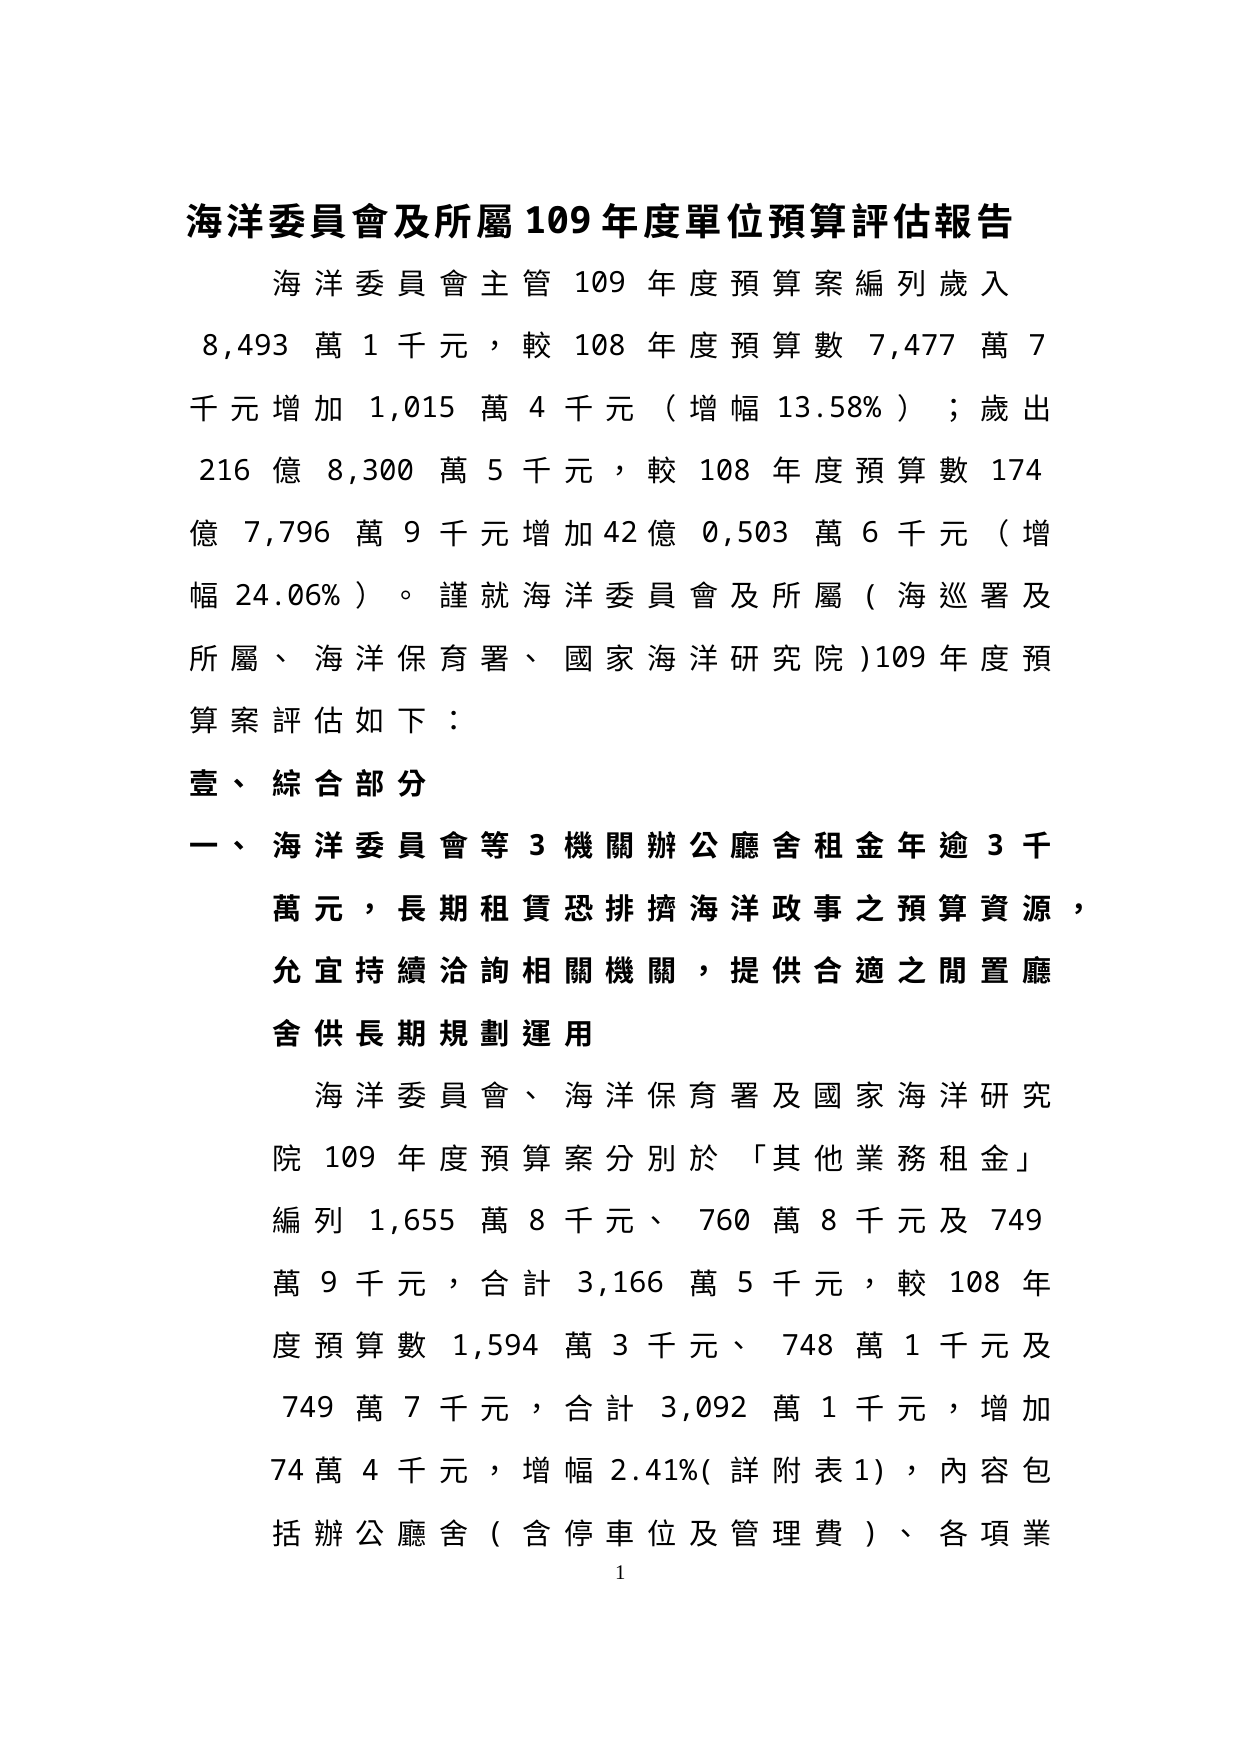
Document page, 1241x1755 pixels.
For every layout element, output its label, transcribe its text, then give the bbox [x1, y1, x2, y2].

text 海洋委員會主管109年度預算案編列歲入8,493萬1千元，較108年度預算數7,477萬7千元增加1,015萬4千元（增幅13.58%）；歲出216億8,300萬5千元，較108年度預算數174億7,796萬9千元增加42億0,503萬6千元（增幅24.06%）。謹就海洋委員會及所屬(海巡署及所屬、海洋保育署、國家海洋研究院)109年度預算案評估如下： [183, 240, 1058, 740]
text 壹、綜合部分 [183, 740, 1058, 802]
text 一、海洋委員會等3機關辦公廳舍租金年逾3千萬元，長期租賃恐排擠海洋政事之預算資源，允宜持續洽詢相關機關，提供合適之閒置廳舍供長期規劃運用 [183, 802, 1058, 1052]
text 海洋委員會、海洋保育署及國家海洋研究院109年度預算案分別於「其他業務租金」編列1,655萬8千元、760萬8千元及749萬9千元，合計3,166萬5千元，較108年度預算數1,594萬3千元、748萬1千元及749萬7千元，合計3,092萬1千元，增加74萬4千元，增幅2.41%(詳附表1)，內容包括辦公廳舍(含停車位及管理費)、各項業 [242, 1052, 1058, 1552]
text 海洋委員會及所屬109年度單位預算評估報告 [183, 177, 1058, 240]
